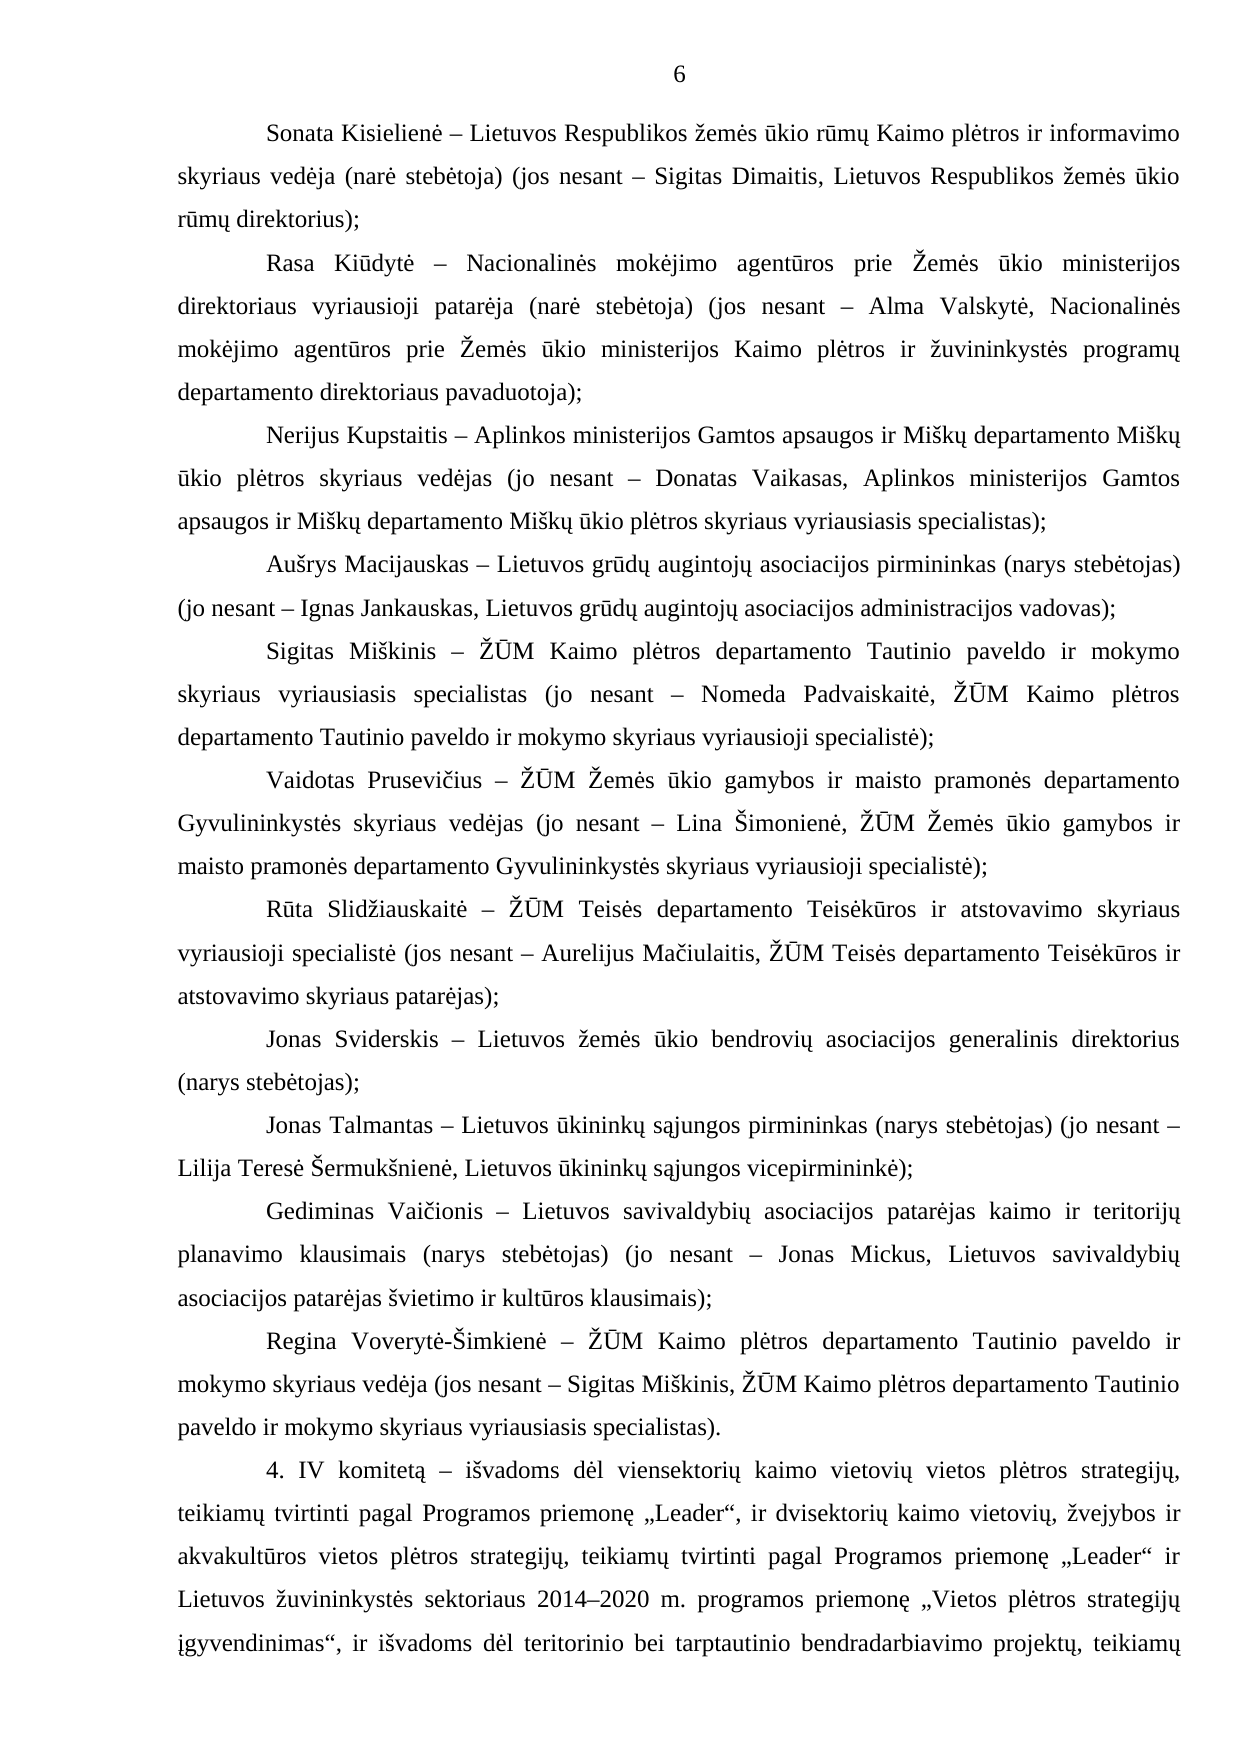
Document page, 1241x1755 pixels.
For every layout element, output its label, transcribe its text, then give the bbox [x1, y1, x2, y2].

text Regina Voverytė-Šimkienė – ŽŪM Kaimo plėtros departamento Tautinio paveldo ir mokymo skyriaus vedėja (jos nesant – Sigitas Miškinis, ŽŪM Kaimo plėtros departamento Tautinio paveldo ir mokymo skyriaus vyriausiasis specialistas). [177, 1326, 1181, 1441]
text Rūta Slidžiauskaitė – ŽŪM Teisės departamento Teisėkūros ir atstovavimo skyriaus vyriausioji specialistė (jos nesant – Aurelijus Mačiulaitis, ŽŪM Teisės departamento Teisėkūros ir atstovavimo skyriaus patarėjas); [177, 894, 1181, 1009]
text Gediminas Vaičionis – Lietuvos savivaldybių asociacijos patarėjas kaimo ir teritorijų planavimo klausimais (narys stebėtojas) (jo nesant – Jonas Mickus, Lietuvos savivaldybių asociacijos patarėjas švietimo ir kultūros klausimais); [177, 1196, 1181, 1311]
text Vaidotas Prusevičius – ŽŪM Žemės ūkio gamybos ir maisto pramonės departamento Gyvulininkystės skyriaus vedėjas (jo nesant – Lina Šimonienė, ŽŪM Žemės ūkio gamybos ir maisto pramonės departamento Gyvulininkystės skyriaus vyriausioji specialistė); [177, 765, 1181, 880]
text Aušrys Macijauskas – Lietuvos grūdų augintojų asociacijos pirmininkas (narys stebėtojas) (jo nesant – Ignas Jankauskas, Lietuvos grūdų augintojų asociacijos administracijos vadovas); [177, 549, 1181, 621]
text Sigitas Miškinis – ŽŪM Kaimo plėtros departamento Tautinio paveldo ir mokymo skyriaus vyriausiasis specialistas (jo nesant – Nomeda Padvaiskaitė, ŽŪM Kaimo plėtros departamento Tautinio paveldo ir mokymo skyriaus vyriausioji specialistė); [177, 636, 1181, 751]
text Sonata Kisielienė – Lietuvos Respublikos žemės ūkio rūmų Kaimo plėtros ir informavimo skyriaus vedėja (narė stebėtoja) (jos nesant – Sigitas Dimaitis, Lietuvos Respublikos žemės ūkio rūmų direktorius); [177, 118, 1181, 233]
text 4. IV komitetą – išvadoms dėl viensektorių kaimo vietovių vietos plėtros strategijų, teikiamų tvirtinti pagal Programos priemonę „Leader“, ir dvisektorių kaimo vietovių, žvejybos ir akvakultūros vietos plėtros strategijų, teikiamų tvirtinti pagal Programos priemonę „Leader“ ir Lietuvos žuvininkystės sektoriaus 2014–2020 m. programos priemonę „Vietos plėtros strategijų įgyvendinimas“, ir išvadoms dėl teritorinio bei tarptautinio bendradarbiavimo projektų, teikiamų [177, 1455, 1181, 1656]
text Jonas Talmantas – Lietuvos ūkininkų sąjungos pirmininkas (narys stebėtojas) (jo nesant – Lilija Teresė Šermukšnienė, Lietuvos ūkininkų sąjungos vicepirmininkė); [177, 1110, 1181, 1182]
text Rasa Kiūdytė – Nacionalinės mokėjimo agentūros prie Žemės ūkio ministerijos direktoriaus vyriausioji patarėja (narė stebėtoja) (jos nesant – Alma Valskytė, Nacionalinės mokėjimo agentūros prie Žemės ūkio ministerijos Kaimo plėtros ir žuvininkystės programų departamento direktoriaus pavaduotoja); [177, 248, 1181, 406]
text Nerijus Kupstaitis – Aplinkos ministerijos Gamtos apsaugos ir Miškų departamento Miškų ūkio plėtros skyriaus vedėjas (jo nesant – Donatas Vaikasas, Aplinkos ministerijos Gamtos apsaugos ir Miškų departamento Miškų ūkio plėtros skyriaus vyriausiasis specialistas); [177, 420, 1181, 535]
text Jonas Sviderskis – Lietuvos žemės ūkio bendrovių asociacijos generalinis direktorius (narys stebėtojas); [177, 1024, 1181, 1096]
